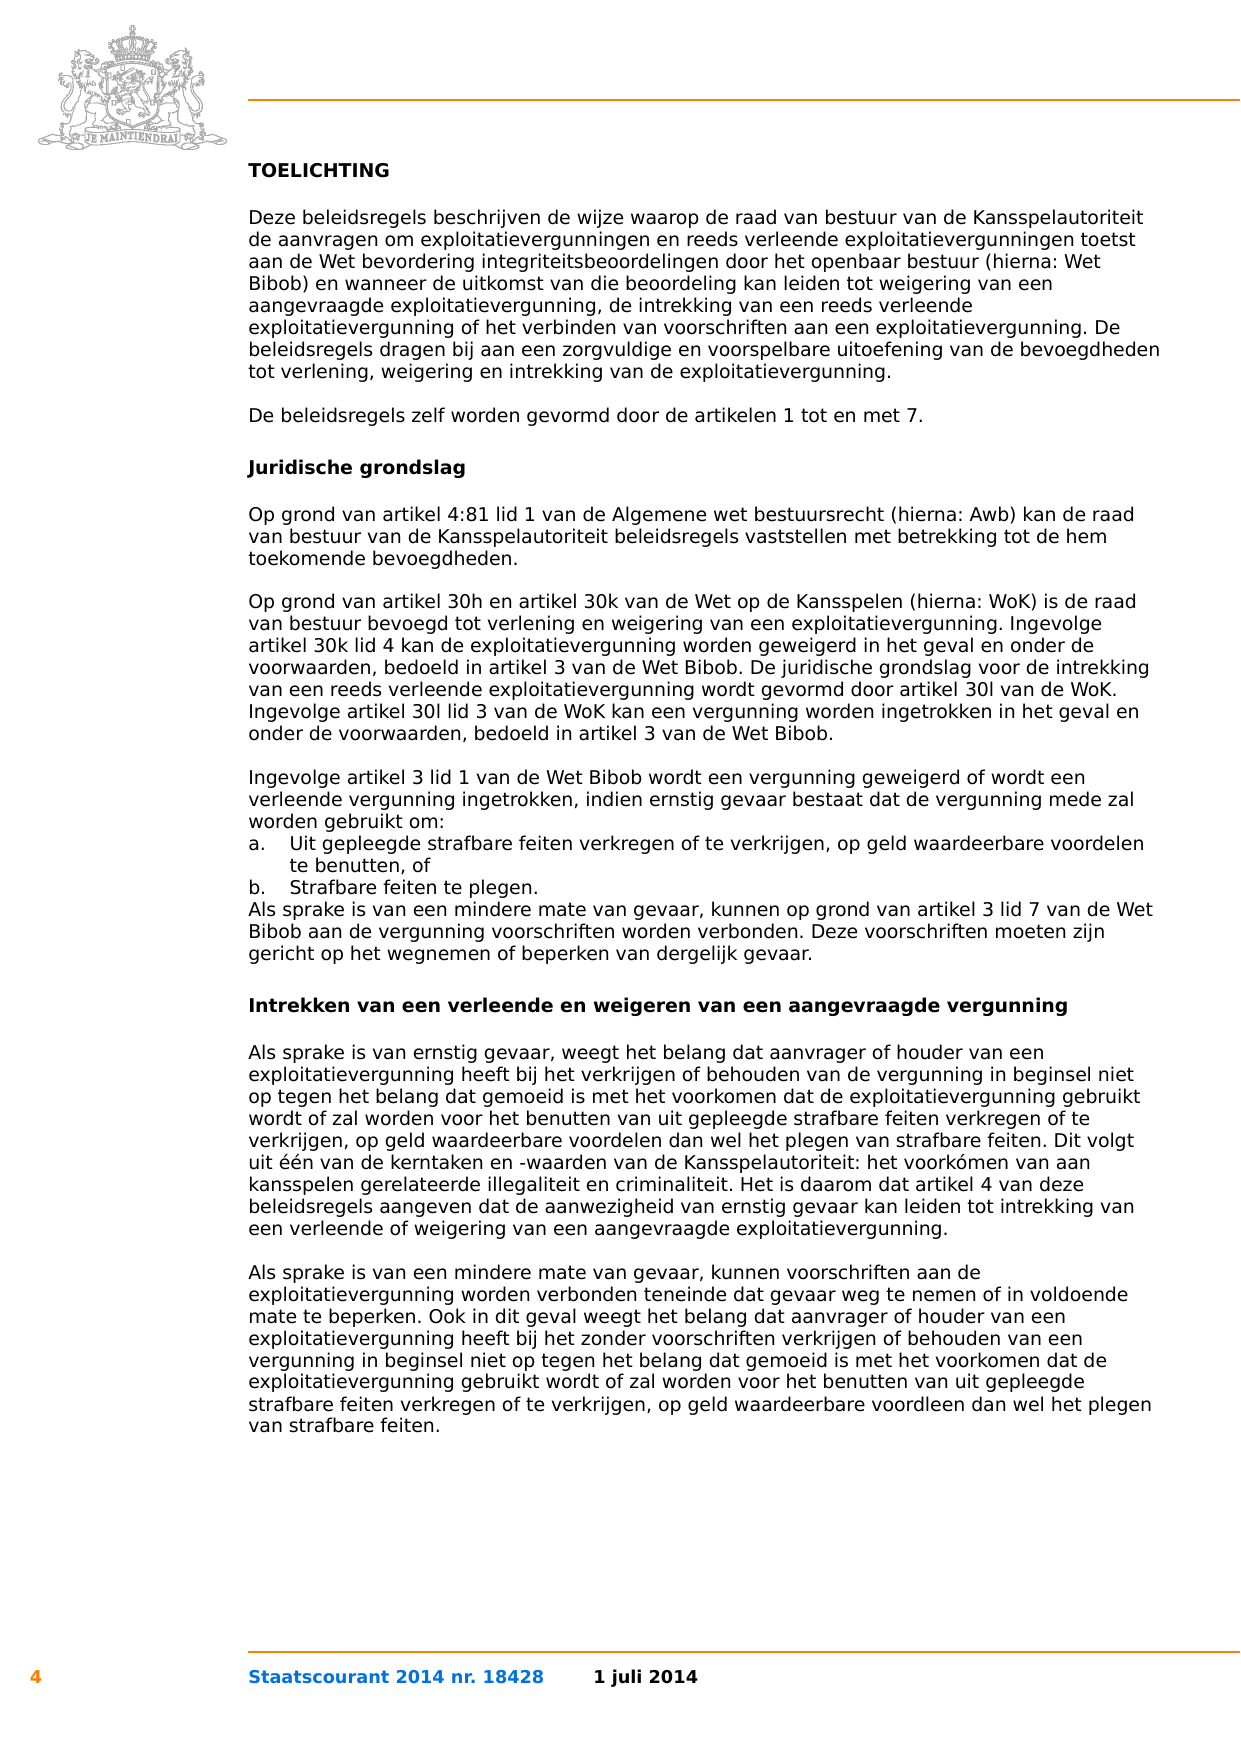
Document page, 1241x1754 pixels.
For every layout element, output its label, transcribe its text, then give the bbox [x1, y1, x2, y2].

text b. Strafbare feiten te plegen. [248, 877, 1163, 899]
picture [38, 25, 227, 150]
text Als sprake is van een mindere mate van gevaar, kunnen op grond van artikel 3 lid 7 van de Wet Bibob aan de vergunning voorschriften worden verbonden. Deze voorschriften moeten zijn gericht op het wegnemen of beperken van dergelijk gevaar. [248, 899, 1163, 965]
text Ingevolge artikel 3 lid 1 van de Wet Bibob wordt een vergunning geweigerd of wordt een verleende vergunning ingetrokken, indien ernstig gevaar bestaat dat de vergunning mede zal worden gebruikt om: [248, 767, 1163, 833]
text Op grond van artikel 30h en artikel 30k van de Wet op de Kansspelen (hierna: WoK) is de raad van bestuur bevoegd tot verlening en weigering van een exploitatievergunning. Ingevolge artikel 30k lid 4 kan de exploitatievergunning worden geweigerd in het geval en onder de voorwaarden, bedoeld in artikel 3 van de Wet Bibob. De juridische grondslag voor de intrekking van een reeds verleende exploitatievergunning wordt gevormd door artikel 30l van de WoK. Ingevolge artikel 30l lid 3 van de WoK kan een vergunning worden ingetrokken in het geval en onder de voorwaarden, bedoeld in artikel 3 van de Wet Bibob. [248, 591, 1163, 745]
text De beleidsregels zelf worden gevormd door de artikelen 1 tot en met 7. [248, 404, 1163, 427]
text Deze beleidsregels beschrijven de wijze waarop de raad van bestuur van de Kansspelautoriteit de aanvragen om exploitatievergunningen en reeds verleende exploitatievergunningen toetst aan de Wet bevordering integriteitsbeoordelingen door het openbaar bestuur (hierna: Wet Bibob) en wanneer de uitkomst van die beoordeling kan leiden tot weigering van een aangevraagde exploitatievergunning, de intrekking van een reeds verleende exploitatievergunning of het verbinden van voorschriften aan een exploitatievergunning. De beleidsregels dragen bij aan een zorgvuldige en voorspelbare uitoefening van de bevoegdheden tot verlening, weigering en intrekking van de exploitatievergunning. [248, 207, 1163, 383]
text Op grond van artikel 4:81 lid 1 van de Algemene wet bestuursrecht (hierna: Awb) kan de raad van bestuur van de Kansspelautoriteit beleidsregels vaststellen met betrekking tot de hem toekomende bevoegdheden. [248, 503, 1163, 569]
text Als sprake is van een mindere mate van gevaar, kunnen voorschriften aan de exploitatievergunning worden verbonden teneinde dat gevaar weg te nemen of in voldoende mate te beperken. Ook in dit geval weegt het belang dat aanvrager of houder van een exploitatievergunning heeft bij het zonder voorschriften verkrijgen of behouden van een vergunning in beginsel niet op tegen het belang dat gemoeid is met het voorkomen dat de exploitatievergunning gebruikt wordt of zal worden voor het benutten van uit gepleegde strafbare feiten verkregen of te verkrijgen, op geld waardeerbare voordleen dan wel het plegen van strafbare feiten. [248, 1262, 1163, 1437]
text Als sprake is van ernstig gevaar, weegt het belang dat aanvrager of houder van een exploitatievergunning heeft bij het verkrijgen of behouden van de vergunning in beginsel niet op tegen het belang dat gemoeid is met het voorkomen dat de exploitatievergunning gebruikt wordt of zal worden voor het benutten van uit gepleegde strafbare feiten verkregen of te verkrijgen, op geld waardeerbare voordelen dan wel het plegen van strafbare feiten. Dit volgt uit één van de kerntaken en -waarden van de Kansspelautoriteit: het voorkómen van aan kansspelen gerelateerde illegaliteit en criminaliteit. Het is daarom dat artikel 4 van deze beleidsregels aangeven dat de aanwezigheid van ernstig gevaar kan leiden tot intrekking van een verleende of weigering van een aangevraagde exploitatievergunning. [248, 1042, 1163, 1240]
text a. Uit gepleegde strafbare feiten verkregen of te verkrijgen, op geld waardeerbare voordelen te benutten, of [248, 833, 1163, 877]
subtitle TOELICHTING [248, 160, 1163, 182]
subtitle Juridische grondslag [248, 457, 1163, 478]
subtitle Intrekken van een verleende en weigeren van een aangevraagde vergunning [248, 995, 1163, 1017]
